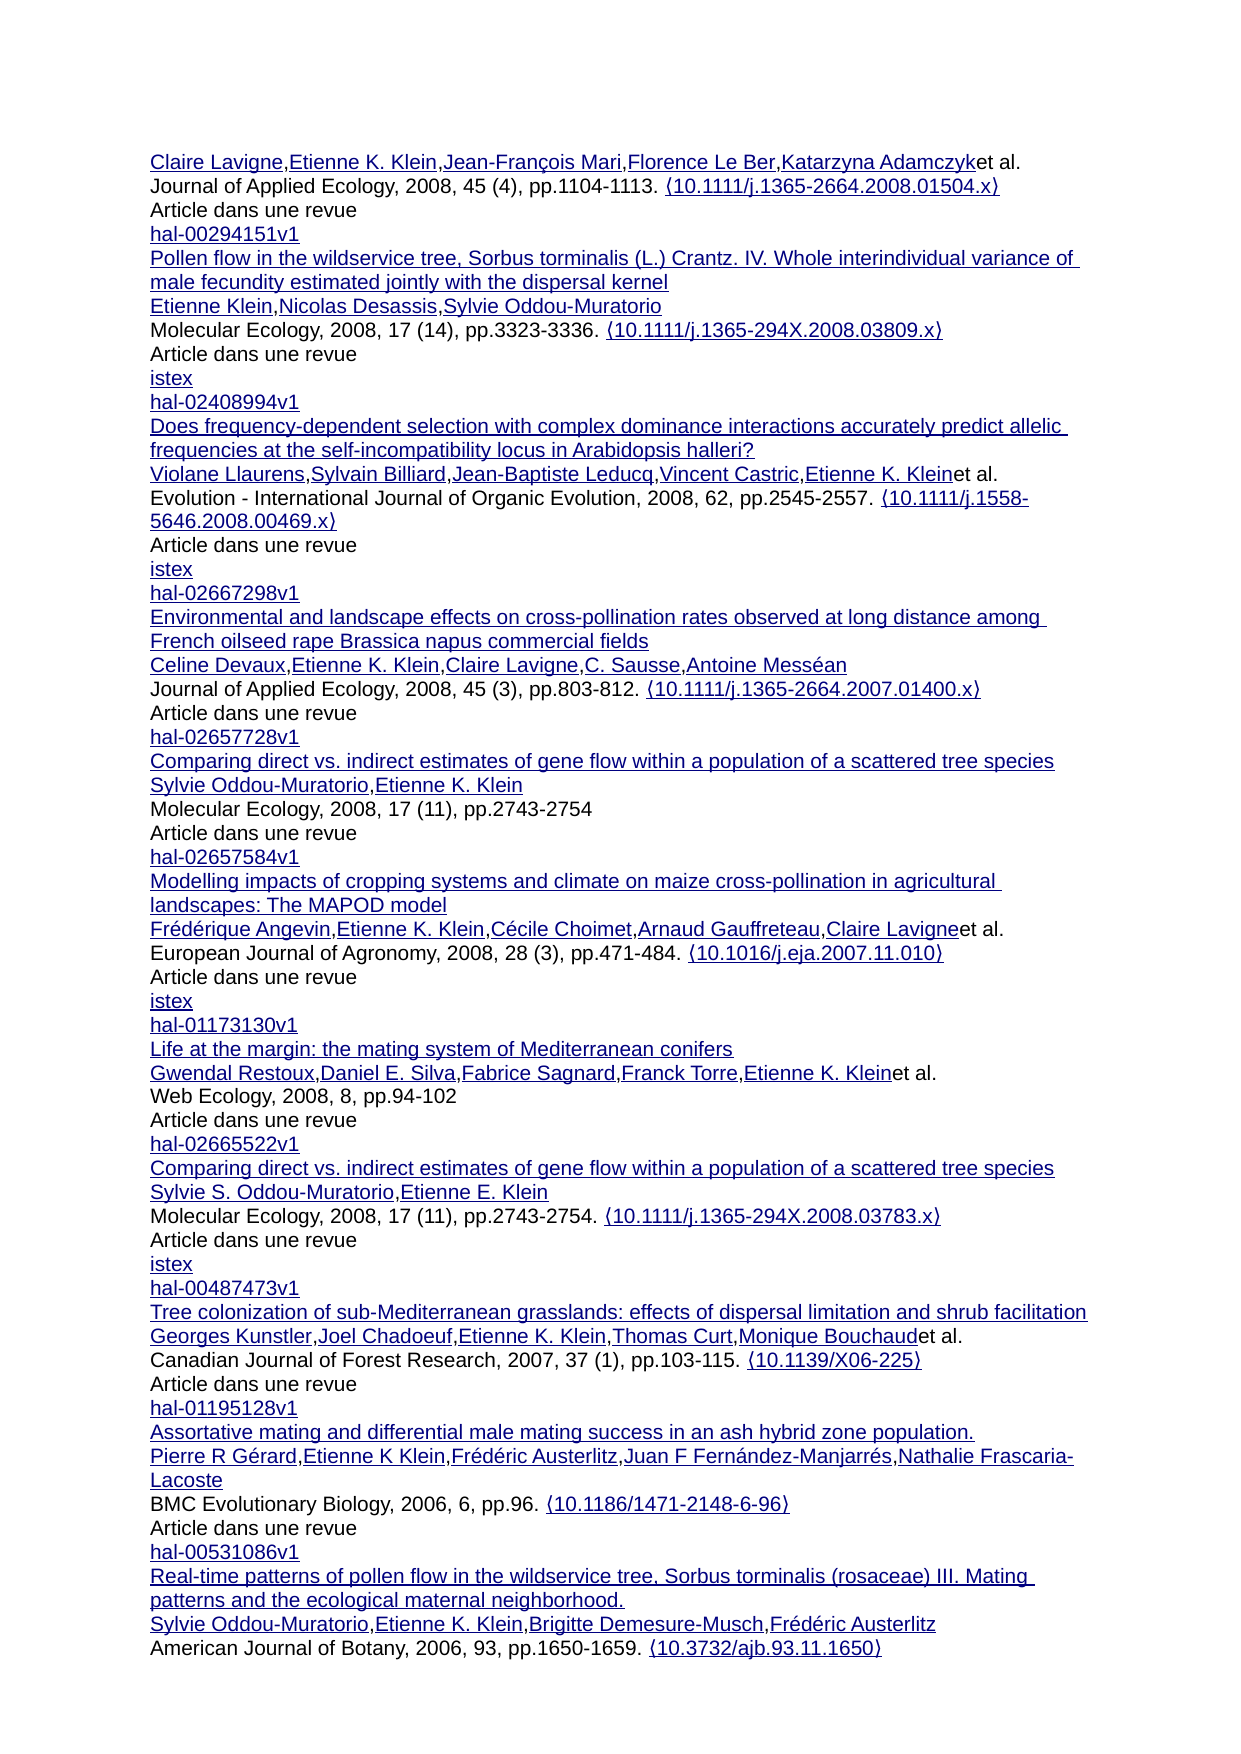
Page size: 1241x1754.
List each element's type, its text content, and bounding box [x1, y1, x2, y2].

table_cell Pollen flow in the wildservice tree, Sorbus torminalis (L.) Crantz. IV. Whole interindividual variance of male fecundity estimated jointly with the dispersal kernel Etienne Klein,Nicolas Desassis,Sylvie Oddou-Muratorio Molecular Ecology, 2008, 17 (14), pp.3323-3336. ⟨10.1111/j.1365-294X.2008.03809.x⟩ Article dans une revue istex hal-02408994v1 [150, 246, 1090, 413]
table_cell Comparing direct vs. indirect estimates of gene flow within a population of a scattered tree species Sylvie Oddou-Muratorio,Etienne K. Klein Molecular Ecology, 2008, 17 (11), pp.2743-2754 Article dans une revue hal-02657584v1 [150, 749, 1090, 869]
table_cell Comparing direct vs. indirect estimates of gene flow within a population of a scattered tree species Sylvie S. Oddou-Muratorio,Etienne E. Klein Molecular Ecology, 2008, 17 (11), pp.2743-2754. ⟨10.1111/j.1365-294X.2008.03783.x⟩ Article dans une revue istex hal-00487473v1 [150, 1156, 1090, 1300]
table_cell Assortative mating and differential male mating success in an ash hybrid zone population. Pierre R Gérard,Etienne K Klein,Frédéric Austerlitz,Juan F Fernández-Manjarrés,Nathalie Frascaria-Lacoste BMC Evolutionary Biology, 2006, 6, pp.96. ⟨10.1186/1471-2148-6-96⟩ Article dans une revue hal-00531086v1 [150, 1420, 1090, 1563]
table_cell Claire Lavigne,Etienne K. Klein,Jean-François Mari,Florence Le Ber,Katarzyna Adamczyket al. Journal of Applied Ecology, 2008, 45 (4), pp.1104-1113. ⟨10.1111/j.1365-2664.2008.01504.x⟩ Article dans une revue hal-00294151v1 [150, 150, 1090, 246]
table_cell Tree colonization of sub-Mediterranean grasslands: effects of dispersal limitation and shrub facilitation Georges Kunstler,Joel Chadoeuf,Etienne K. Klein,Thomas Curt,Monique Bouchaudet al. Canadian Journal of Forest Research, 2007, 37 (1), pp.103-115. ⟨10.1139/X06-225⟩ Article dans une revue hal-01195128v1 [150, 1300, 1090, 1420]
table_cell Modelling impacts of cropping systems and climate on maize cross-pollination in agricultural landscapes: The MAPOD model Frédérique Angevin,Etienne K. Klein,Cécile Choimet,Arnaud Gauffreteau,Claire Lavigneet al. European Journal of Agronomy, 2008, 28 (3), pp.471-484. ⟨10.1016/j.eja.2007.11.010⟩ Article dans une revue istex hal-01173130v1 [150, 869, 1090, 1036]
table_cell Does frequency-dependent selection with complex dominance interactions accurately predict allelic frequencies at the self-incompatibility locus in Arabidopsis halleri? Violane Llaurens,Sylvain Billiard,Jean-Baptiste Leducq,Vincent Castric,Etienne K. Kleinet al. Evolution - International Journal of Organic Evolution, 2008, 62, pp.2545-2557. ⟨10.1111/j.1558-5646.2008.00469.x⟩ Article dans une revue istex hal-02667298v1 [150, 414, 1090, 605]
table_cell Real-time patterns of pollen flow in the wildservice tree, Sorbus torminalis (rosaceae) III. Mating patterns and the ecological maternal neighborhood. Sylvie Oddou-Muratorio,Etienne K. Klein,Brigitte Demesure-Musch,Frédéric Austerlitz American Journal of Botany, 2006, 93, pp.1650-1659. ⟨10.3732/ajb.93.11.1650⟩ [150, 1564, 1090, 1659]
table_cell Environmental and landscape effects on cross-pollination rates observed at long distance among French oilseed rape Brassica napus commercial fields Celine Devaux,Etienne K. Klein,Claire Lavigne,C. Sausse,Antoine Messéan Journal of Applied Ecology, 2008, 45 (3), pp.803-812. ⟨10.1111/j.1365-2664.2007.01400.x⟩ Article dans une revue hal-02657728v1 [150, 605, 1090, 749]
table_cell Life at the margin: the mating system of Mediterranean conifers Gwendal Restoux,Daniel E. Silva,Fabrice Sagnard,Franck Torre,Etienne K. Kleinet al. Web Ecology, 2008, 8, pp.94-102 Article dans une revue hal-02665522v1 [150, 1036, 1090, 1156]
